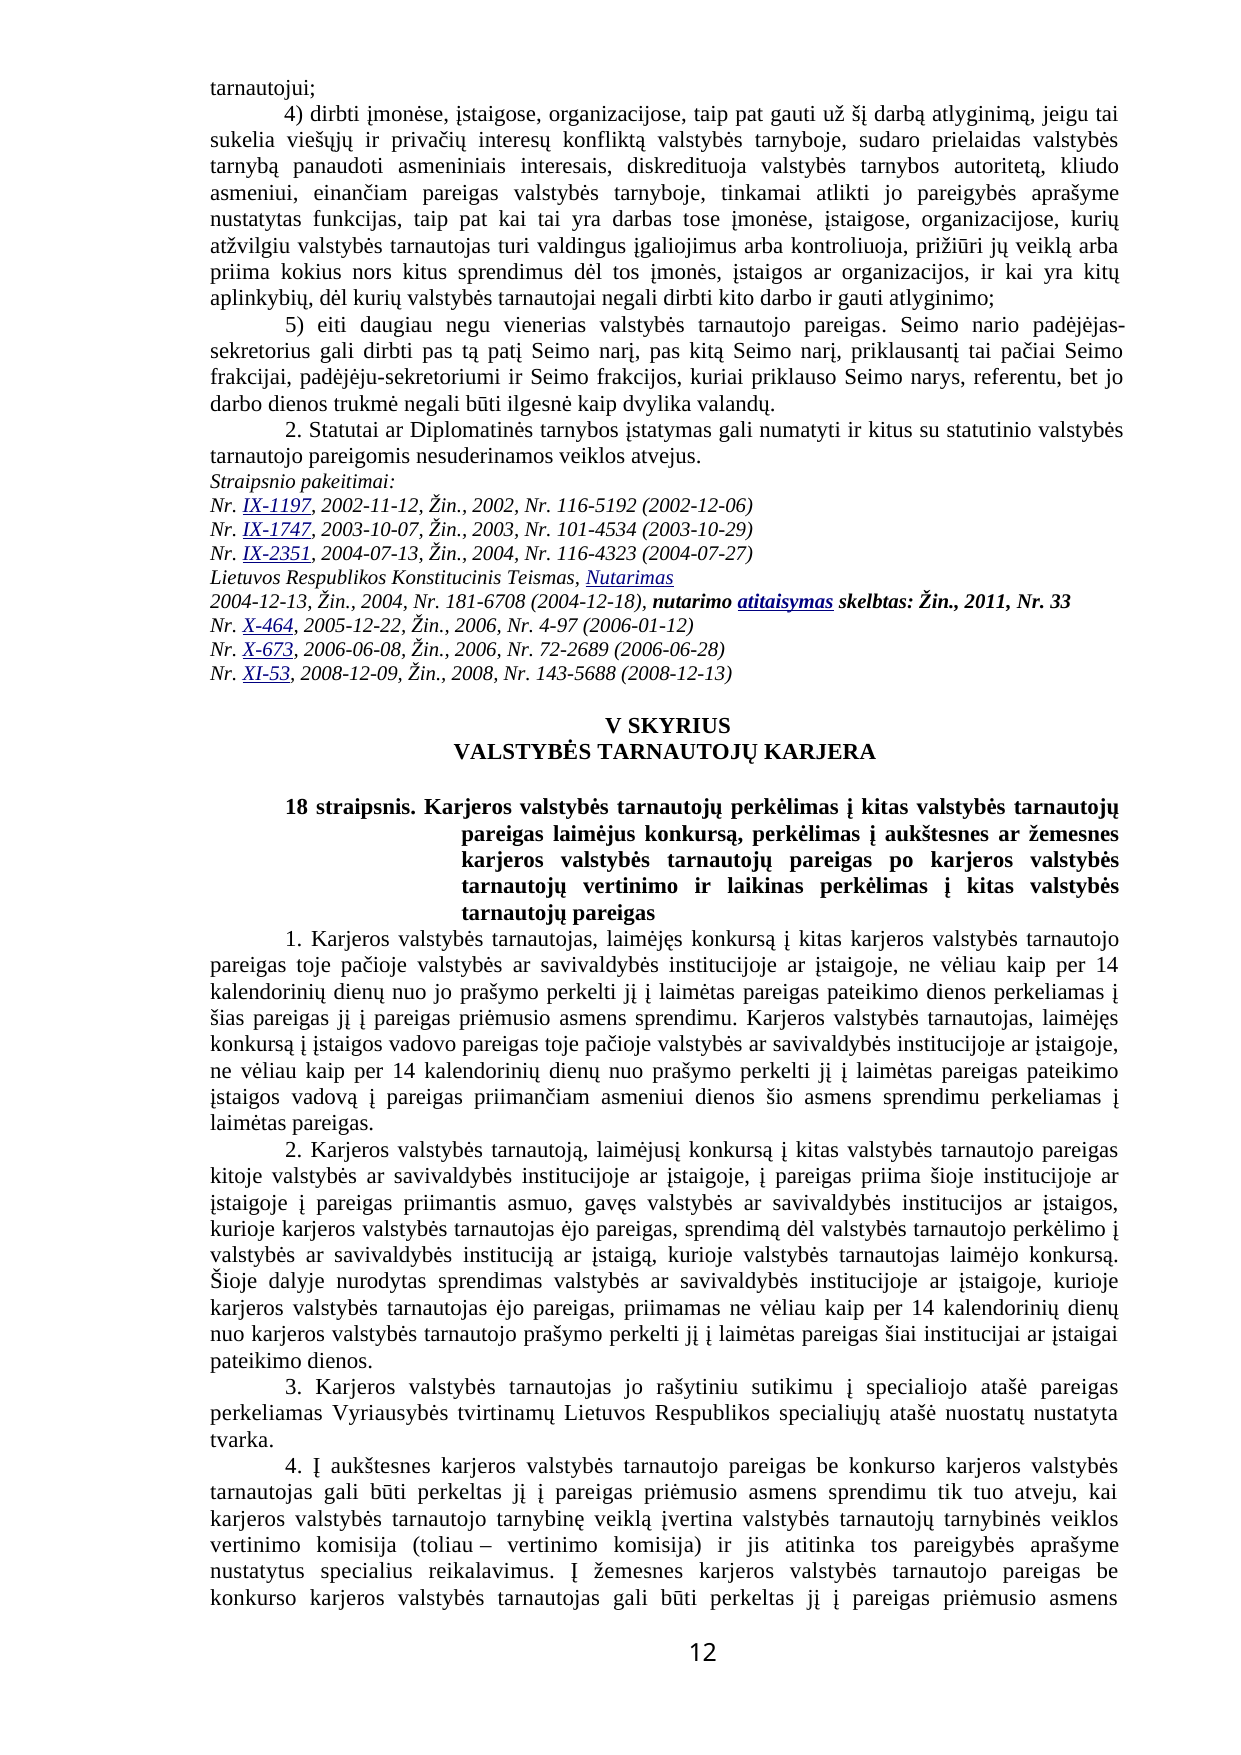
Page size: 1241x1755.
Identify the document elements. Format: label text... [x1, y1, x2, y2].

text 2004-12-13, Žin., 2004, Nr. 181-6708 (2004-12-18), nutarimo atitaisymas skelbtas: Žin., 2011, Nr. 33 [210, 589, 1120, 613]
text 2. Statutai ar Diplomatinės tarnybos įstatymas gali numatyti ir kitus su statutinio valstybės tarnautojo pareigomis nesuderinamos veiklos atvejus. [210, 416, 1126, 469]
subtitle V SKYRIUS [210, 712, 1126, 738]
text Nr. IX-1747, 2003-10-07, Žin., 2003, Nr. 101-4534 (2003-10-29) [210, 517, 1120, 541]
text tarnautojui; [210, 73, 1126, 100]
text Nr. IX-2351, 2004-07-13, Žin., 2004, Nr. 116-4323 (2004-07-27) [210, 541, 1120, 565]
text 2. Karjeros valstybės tarnautoją, laimėjusį konkursą į kitas valstybės tarnautojo pareigas kitoje valstybės ar savivaldybės institucijoje ar įstaigoje, į pareigas priima šioje institucijoje ar įstaigoje į pareigas priimantis asmuo, gavęs valstybės ar savivaldybės institucijos ar įstaigos, kurioje karjeros valstybės tarnautojas ėjo pareigas, sprendimą dėl valstybės tarnautojo perkėlimo į valstybės ar savivaldybės instituciją ar įstaigą, kurioje valstybės tarnautojas laimėjo konkursą. Šioje dalyje nurodytas sprendimas valstybės ar savivaldybės institucijoje ar įstaigoje, kurioje karjeros valstybės tarnautojas ėjo pareigas, priimamas ne vėliau kaip per 14 kalendorinių dienų nuo karjeros valstybės tarnautojo prašymo perkelti jį į laimėtas pareigas šiai institucijai ar įstaigai pateikimo dienos. [210, 1136, 1120, 1373]
text 5) eiti daugiau negu vienerias valstybės tarnautojo pareigas. Seimo nario padėjėjas-sekretorius gali dirbti pas tą patį Seimo narį, pas kitą Seimo narį, priklausantį tai pačiai Seimo frakcijai, padėjėju-sekretoriumi ir Seimo frakcijos, kuriai priklauso Seimo narys, referentu, bet jo darbo dienos trukmė negali būti ilgesnė kaip dvylika valandų. [210, 311, 1126, 416]
text Straipsnio pakeitimai: [210, 469, 1126, 493]
text 18 straipsnis. Karjeros valstybės tarnautojų perkėlimas į kitas valstybės tarnautojų pareigas laimėjus konkursą, perkėlimas į aukštesnes ar žemesnes karjeros valstybės tarnautojų pareigas po karjeros valstybės tarnautojų vertinimo ir laikinas perkėlimas į kitas valstybės tarnautojų pareigas [285, 793, 1120, 925]
text 4. Į aukštesnes karjeros valstybės tarnautojo pareigas be konkurso karjeros valstybės tarnautojas gali būti perkeltas jį į pareigas priėmusio asmens sprendimu tik tuo atveju, kai karjeros valstybės tarnautojo tarnybinę veiklą įvertina valstybės tarnautojų tarnybinės veiklos vertinimo komisija (toliau – vertinimo komisija) ir jis atitinka tos pareigybės aprašyme nustatytus specialius reikalavimus. Į žemesnes karjeros valstybės tarnautojo pareigas be konkurso karjeros valstybės tarnautojas gali būti perkeltas jį į pareigas priėmusio asmens [210, 1452, 1120, 1610]
text Nr. X-464, 2005-12-22, Žin., 2006, Nr. 4-97 (2006-01-12) [210, 613, 1120, 637]
text 1. Karjeros valstybės tarnautojas, laimėjęs konkursą į kitas karjeros valstybės tarnautojo pareigas toje pačioje valstybės ar savivaldybės institucijoje ar įstaigoje, ne vėliau kaip per 14 kalendorinių dienų nuo jo prašymo perkelti jį į laimėtas pareigas pateikimo dienos perkeliamas į šias pareigas jį į pareigas priėmusio asmens sprendimu. Karjeros valstybės tarnautojas, laimėjęs konkursą į įstaigos vadovo pareigas toje pačioje valstybės ar savivaldybės institucijoje ar įstaigoje, ne vėliau kaip per 14 kalendorinių dienų nuo prašymo perkelti jį į laimėtas pareigas pateikimo įstaigos vadovą į pareigas priimančiam asmeniui dienos šio asmens sprendimu perkeliamas į laimėtas pareigas. [210, 925, 1120, 1136]
text Nr. X-673, 2006-06-08, Žin., 2006, Nr. 72-2689 (2006-06-28) [210, 637, 1120, 661]
subtitle VALSTYBĖS TARNAUTOJŲ KARJERA [210, 738, 1126, 764]
text Nr. IX-1197, 2002-11-12, Žin., 2002, Nr. 116-5192 (2002-12-06) [210, 493, 1126, 517]
text Nr. XI-53, 2008-12-09, Žin., 2008, Nr. 143-5688 (2008-12-13) [210, 661, 1120, 685]
text 4) dirbti įmonėse, įstaigose, organizacijose, taip pat gauti už šį darbą atlyginimą, jeigu tai sukelia viešųjų ir privačių interesų konfliktą valstybės tarnyboje, sudaro prielaidas valstybės tarnybą panaudoti asmeniniais interesais, diskredituoja valstybės tarnybos autoritetą, kliudo asmeniui, einančiam pareigas valstybės tarnyboje, tinkamai atlikti jo pareigybės aprašyme nustatytas funkcijas, taip pat kai tai yra darbas tose įmonėse, įstaigose, organizacijose, kurių atžvilgiu valstybės tarnautojas turi valdingus įgaliojimus arba kontroliuoja, prižiūri jų veiklą arba priima kokius nors kitus sprendimus dėl tos įmonės, įstaigos ar organizacijos, ir kai yra kitų aplinkybių, dėl kurių valstybės tarnautojai negali dirbti kito darbo ir gauti atlyginimo; [210, 100, 1120, 311]
text 3. Karjeros valstybės tarnautojas jo rašytiniu sutikimu į specialiojo atašė pareigas perkeliamas Vyriausybės tvirtinamų Lietuvos Respublikos specialiųjų atašė nuostatų nustatyta tvarka. [210, 1373, 1120, 1452]
text Lietuvos Respublikos Konstitucinis Teismas, Nutarimas [210, 565, 1120, 589]
